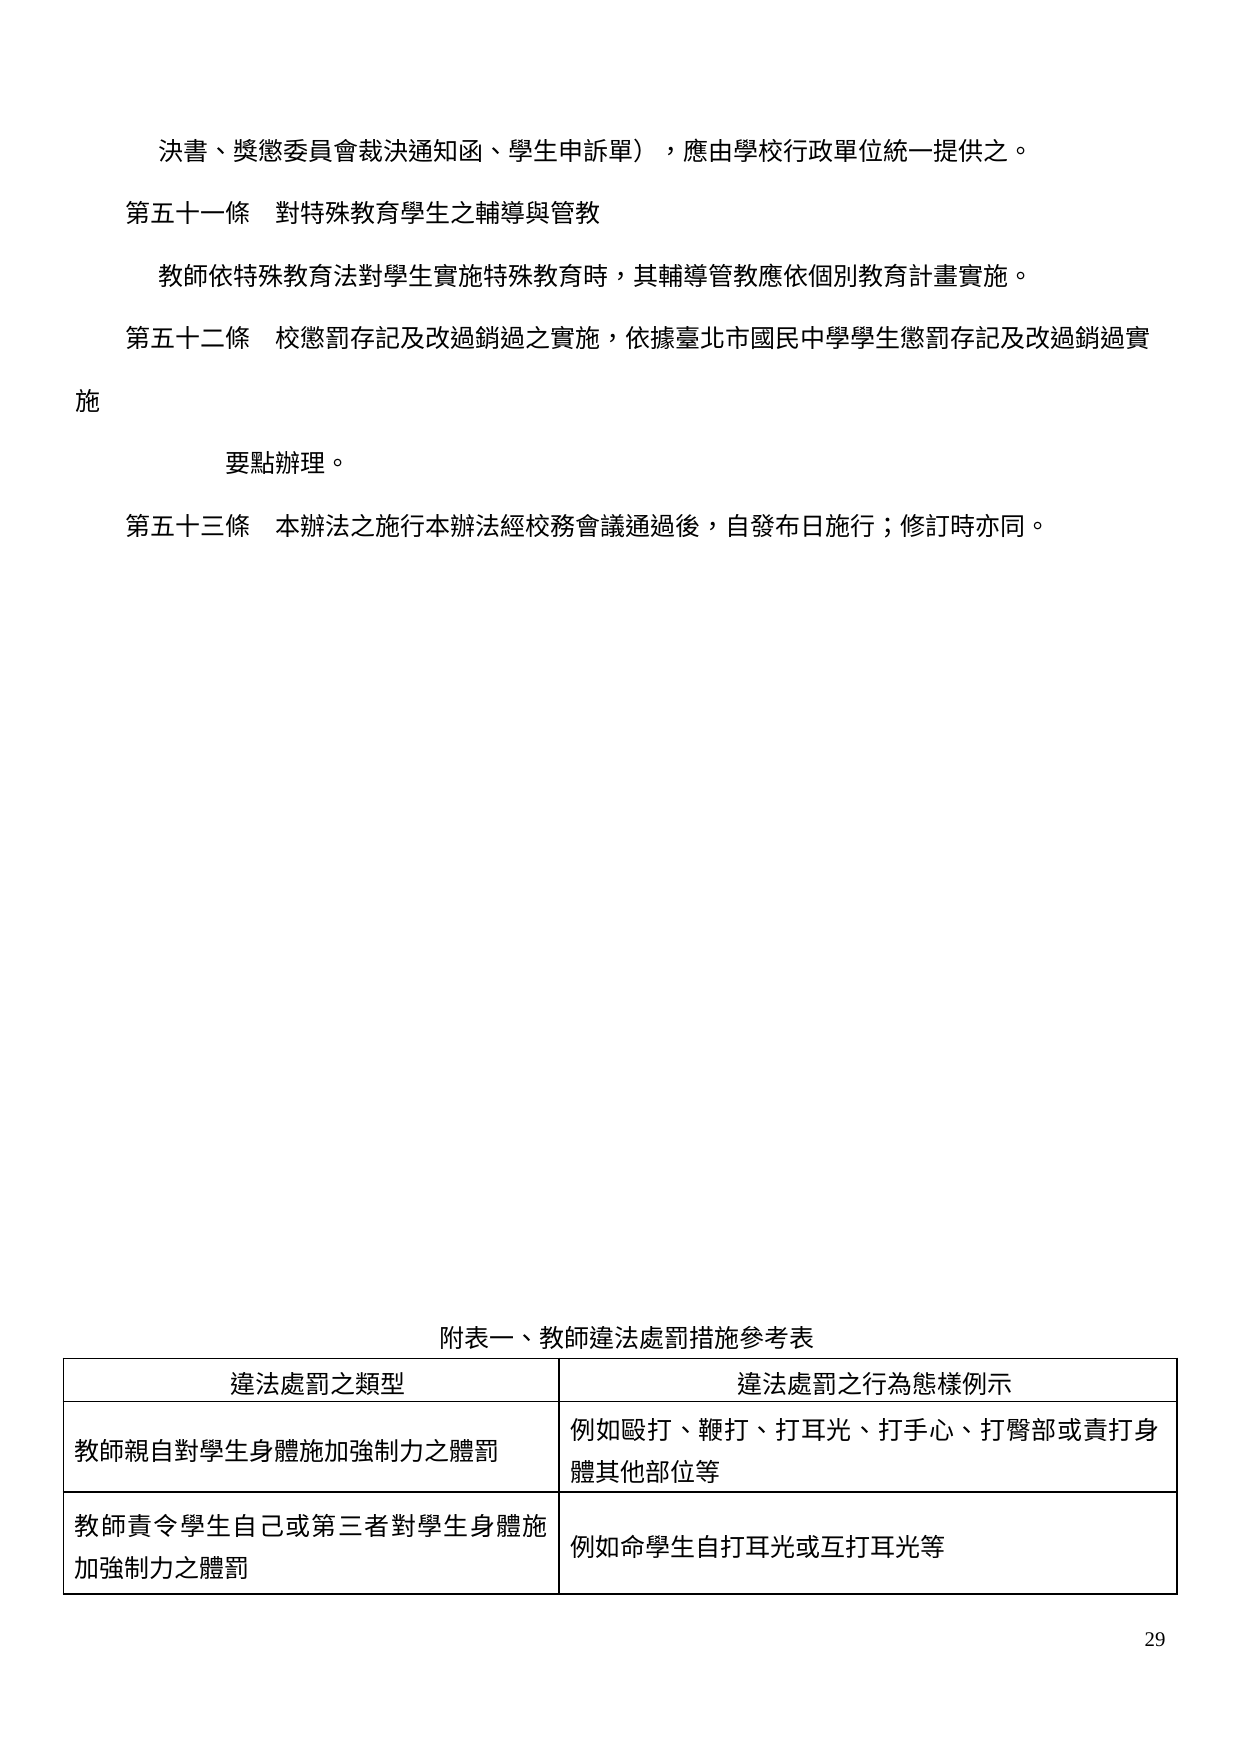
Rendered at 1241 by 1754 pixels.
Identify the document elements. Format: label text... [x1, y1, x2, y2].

text 教師依特殊教育法對學生實施特殊教育時，其輔導管教應依個別教育計畫實施。 [75, 233, 1165, 295]
table_cell 例如毆打、鞭打、打耳光、打手心、打臀部或責打身體其他部位等 [560, 1402, 1176, 1491]
table_cell 例如命學生自打耳光或互打耳光等 [560, 1493, 1176, 1593]
table_header 違法處罰之行為態樣例示 [560, 1359, 1176, 1401]
table_cell 教師責令學生自己或第三者對學生身體施加強制力之體罰 [64, 1493, 558, 1593]
text 要點辦理。 [75, 420, 1165, 483]
text 第五十一條 對特殊教育學生之輔導與管教 [75, 170, 1165, 233]
table_cell 教師親自對學生身體施加強制力之體罰 [64, 1402, 558, 1491]
text 決書、獎懲委員會裁決通知函、學生申訴單），應由學校行政單位統一提供之。 [75, 108, 1165, 170]
text 附表一、教師違法處罰措施參考表 [75, 1295, 1179, 1358]
text 第五十二條 校懲罰存記及改過銷過之實施，依據臺北市國民中學學生懲罰存記及改過銷過實施 [75, 295, 1165, 420]
text 第五十三條 本辦法之施行本辦法經校務會議通過後，自發布日施行；修訂時亦同。 [75, 483, 1165, 545]
table_header 違法處罰之類型 [64, 1359, 558, 1401]
